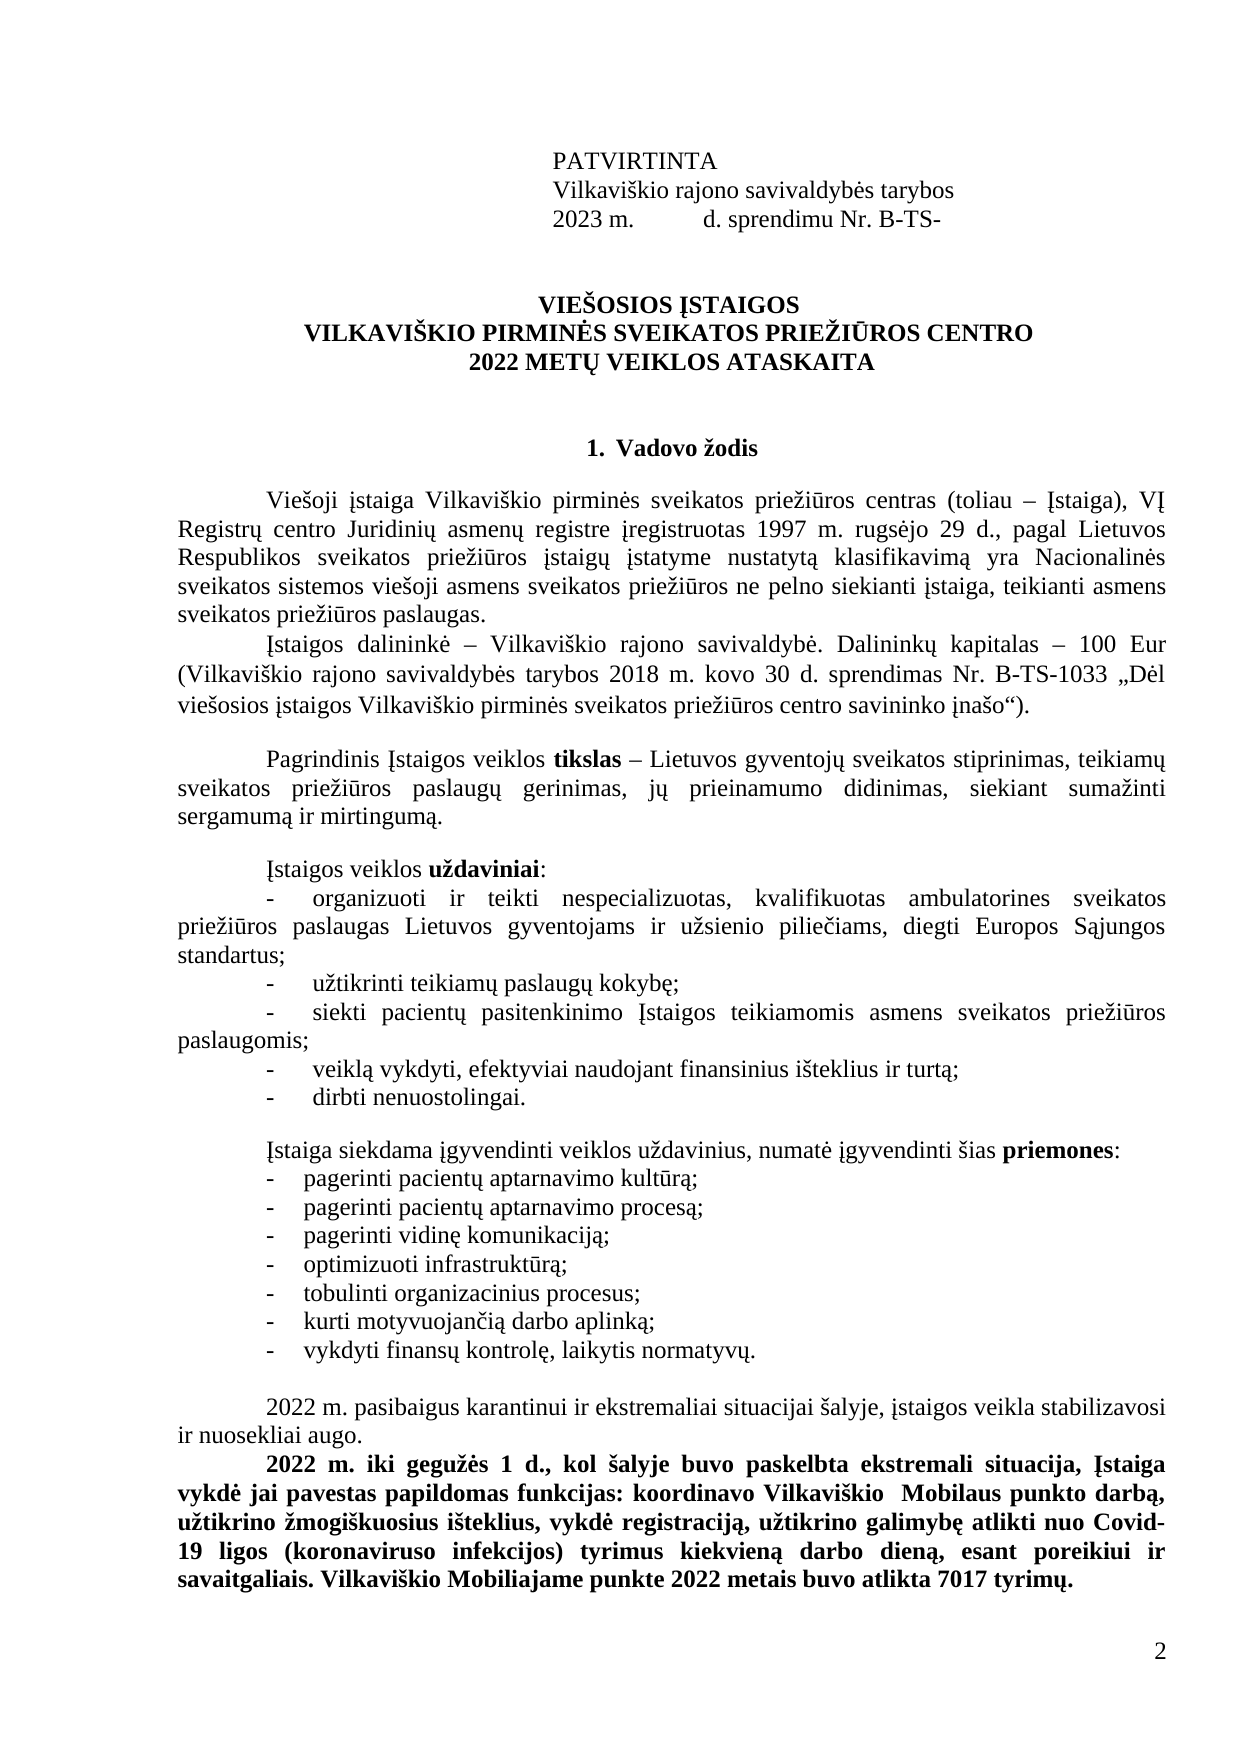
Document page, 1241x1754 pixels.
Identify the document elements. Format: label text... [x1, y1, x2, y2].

text Įstaigos veiklos uždaviniai: [177, 854, 1167, 883]
text Viešoji įstaiga Vilkaviškio pirminės sveikatos priežiūros centras (toliau – Įstaiga), VĮ Registrų centro Juridinių asmenų registre įregistruotas 1997 m. rugsėjo 29 d., pagal Lietuvos Respublikos sveikatos priežiūros įstaigų įstatyme nustatytą klasifikavimą yra Nacionalinės sveikatos sistemos viešoji asmens sveikatos priežiūros ne pelno siekianti įstaiga, teikianti asmens sveikatos priežiūros paslaugas. [177, 486, 1167, 629]
text - vykdyti finansų kontrolę, laikytis normatyvų. [266, 1335, 1167, 1364]
text - pagerinti pacientų aptarnavimo procesą; [266, 1193, 1167, 1221]
text - siekti pacientų pasitenkinimo Įstaigos teikiamomis asmens sveikatos priežiūros paslaugomis; [177, 997, 1167, 1054]
text - kurti motyvuojančią darbo aplinką; [266, 1307, 1167, 1335]
text - optimizuoti infrastruktūrą; [266, 1250, 1167, 1278]
text PATVIRTINTA [177, 147, 1167, 175]
text - pagerinti pacientų aptarnavimo kultūrą; [266, 1164, 1167, 1193]
text Pagrindinis Įstaigos veiklos tikslas – Lietuvos gyventojų sveikatos stiprinimas, teikiamų sveikatos priežiūros paslaugų gerinimas, jų prieinamumo didinimas, siekiant sumažinti sergamumą ir mirtingumą. [177, 745, 1167, 831]
text - pagerinti vidinę komunikaciją; [266, 1221, 1167, 1250]
text - veiklą vykdyti, efektyviai naudojant finansinius išteklius ir turtą; [177, 1054, 1167, 1083]
text 2022 m. pasibaigus karantinui ir ekstremaliai situacijai šalyje, įstaigos veikla stabilizavosi ir nuosekliai augo. [177, 1392, 1167, 1449]
text Įstaigos dalininkė – Vilkaviškio rajono savivaldybė. Dalininkų kapitalas – 100 Eur (Vilkaviškio rajono savivaldybės tarybos 2018 m. kovo 30 d. sprendimas Nr. B-TS-1033 „Dėl viešosios įstaigos Vilkaviškio pirminės sveikatos priežiūros centro savininko įnašo“). [177, 629, 1167, 719]
text - dirbti nenuostolingai. [177, 1083, 1167, 1111]
text 2023 m. d. sprendimu Nr. B-TS- [177, 204, 1167, 233]
text VILKAVIŠKIO PIRMINĖS SVEIKATOS PRIEŽIŪROS CENTRO [177, 318, 1167, 347]
text - tobulinti organizacinius procesus; [266, 1278, 1167, 1307]
text Įstaiga siekdama įgyvendinti veiklos uždavinius, numatė įgyvendinti šias priemones: [177, 1136, 1167, 1164]
text VIEŠOSIOS ĮSTAIGOS [177, 290, 1167, 318]
text 2022 METŲ VEIKLOS ATASKAITA [177, 347, 1167, 376]
text 2022 m. iki gegužės 1 d., kol šalyje buvo paskelbta ekstremali situacija, Įstaiga vykdė jai pavestas papildomas funkcijas: koordinavo Vilkaviškio Mobilaus punkto darbą, užtikrino žmogiškuosius išteklius, vykdė registraciją, užtikrino galimybę atlikti nuo Covid-19 ligos (koronaviruso infekcijos) tyrimus kiekvieną darbo dieną, esant poreikiui ir savaitgaliais. Vilkaviškio Mobiliajame punkte 2022 metais buvo atlikta 7017 tyrimų. [177, 1449, 1167, 1593]
text - organizuoti ir teikti nespecializuotas, kvalifikuotas ambulatorines sveikatos priežiūros paslaugas Lietuvos gyventojams ir užsienio piliečiams, diegti Europos Sąjungos standartus; [177, 883, 1167, 969]
text Vilkaviškio rajono savivaldybės tarybos [177, 175, 1167, 204]
text - užtikrinti teikiamų paslaugų kokybę; [177, 969, 1167, 997]
text 1. Vadovo žodis [177, 433, 1167, 462]
